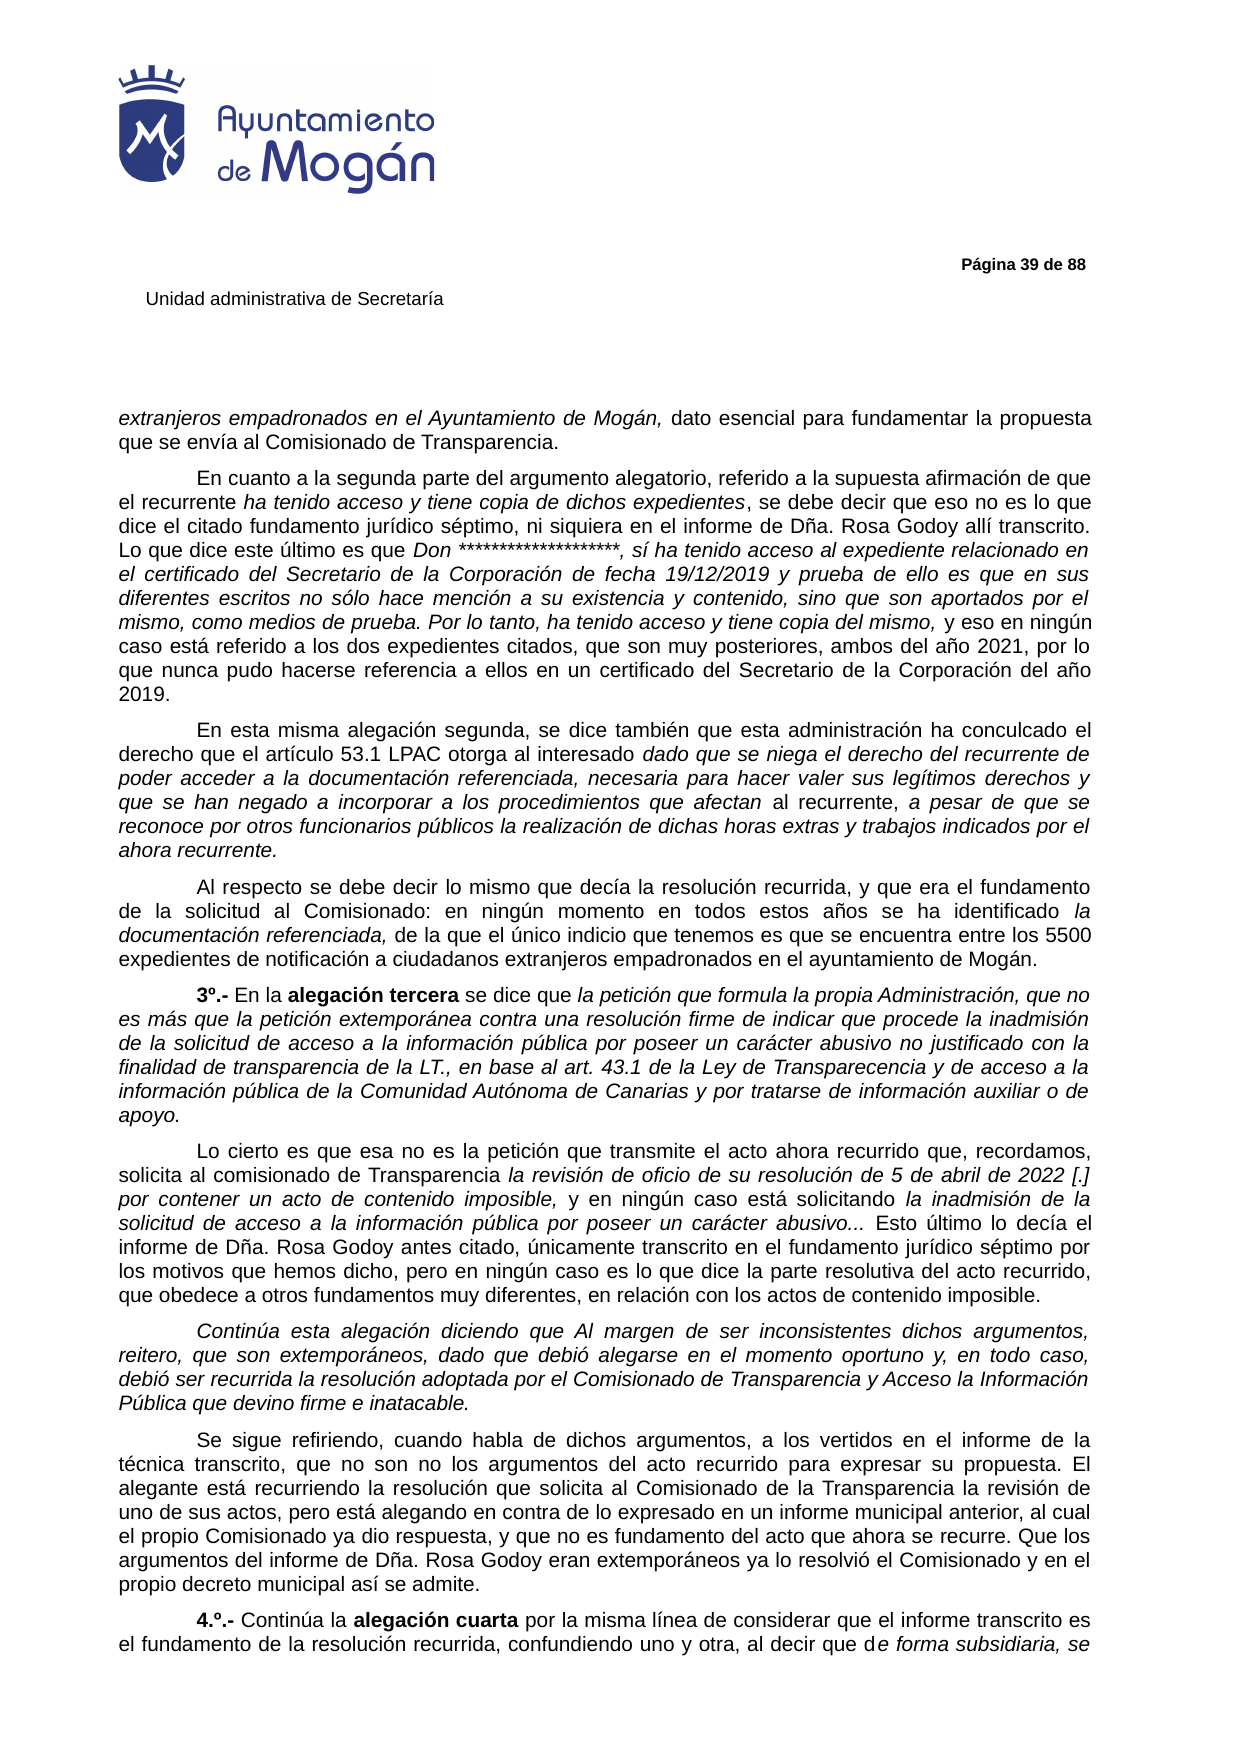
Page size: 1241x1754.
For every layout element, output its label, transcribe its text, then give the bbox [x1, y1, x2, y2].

text extranjeros empadronados en el Ayuntamiento de Mogán, dato esencial para fundamentar la propuesta que se envía al Comisionado de Transparencia. [118, 406, 1092, 454]
picture [118, 65, 435, 200]
text 3º.- En la alegación tercera se dice que la petición que formula la propia Administración, que no es más que la petición extemporánea contra una resolución firme de indicar que procede la inadmisión de la solicitud de acceso a la información pública por poseer un carácter abusivo no justificado con la finalidad de transparencia de la LT., en base al art. 43.1 de la Ley de Transparecencia y de acceso a la información pública de la Comunidad Autónoma de Canarias y por tratarse de información auxiliar o de apoyo. [118, 983, 1092, 1127]
text Lo cierto es que esa no es la petición que transmite el acto ahora recurrido que, recordamos, solicita al comisionado de Transparencia la revisión de oficio de su resolución de 5 de abril de 2022 [.] por contener un acto de contenido imposible, y en ningún caso está solicitando la inadmisión de la solicitud de acceso a la información pública por poseer un carácter abusivo... Esto último lo decía el informe de Dña. Rosa Godoy antes citado, únicamente transcrito en el fundamento jurídico séptimo por los motivos que hemos dicho, pero en ningún caso es lo que dice la parte resolutiva del acto recurrido, que obedece a otros fundamentos muy diferentes, en relación con los actos de contenido imposible. [118, 1139, 1092, 1307]
text 4.º.- Continúa la alegación cuarta por la misma línea de considerar que el informe transcrito es el fundamento de la resolución recurrida, confundiendo uno y otra, al decir que de forma subsidiaria, se [118, 1608, 1092, 1656]
text Se sigue refiriendo, cuando habla de dichos argumentos, a los vertidos en el informe de la técnica transcrito, que no son no los argumentos del acto recurrido para expresar su propuesta. El alegante está recurriendo la resolución que solicita al Comisionado de la Transparencia la revisión de uno de sus actos, pero está alegando en contra de lo expresado en un informe municipal anterior, al cual el propio Comisionado ya dio respuesta, y que no es fundamento del acto que ahora se recurre. Que los argumentos del informe de Dña. Rosa Godoy eran extemporáneos ya lo resolvió el Comisionado y en el propio decreto municipal así se admite. [118, 1428, 1092, 1595]
text Continúa esta alegación diciendo que Al margen de ser inconsistentes dichos argumentos, reitero, que son extemporáneos, dado que debió alegarse en el momento oportuno y, en todo caso, debió ser recurrida la resolución adoptada por el Comisionado de Transparencia y Acceso la Información Pública que devino firme e inatacable. [118, 1319, 1092, 1415]
text Al respecto se debe decir lo mismo que decía la resolución recurrida, y que era el fundamento de la solicitud al Comisionado: en ningún momento en todos estos años se ha identificado la documentación referenciada, de la que el único indicio que tenemos es que se encuentra entre los 5500 expedientes de notificación a ciudadanos extranjeros empadronados en el ayuntamiento de Mogán. [118, 874, 1092, 970]
text En esta misma alegación segunda, se dice también que esta administración ha conculcado el derecho que el artículo 53.1 LPAC otorga al interesado dado que se niega el derecho del recurrente de poder acceder a la documentación referenciada, necesaria para hacer valer sus legítimos derechos y que se han negado a incorporar a los procedimientos que afectan al recurrente, a pesar de que se reconoce por otros funcionarios públicos la realización de dichas horas extras y trabajos indicados por el ahora recurrente. [118, 718, 1092, 862]
text En cuanto a la segunda parte del argumento alegatorio, referido a la supuesta afirmación de que el recurrente ha tenido acceso y tiene copia de dichos expedientes, se debe decir que eso no es lo que dice el citado fundamento jurídico séptimo, ni siquiera en el informe de Dña. Rosa Godoy allí transcrito. Lo que dice este último es que Don ********************, sí ha tenido acceso al expediente relacionado en el certificado del Secretario de la Corporación de fecha 19/12/2019 y prueba de ello es que en sus diferentes escritos no sólo hace mención a su existencia y contenido, sino que son aportados por el mismo, como medios de prueba. Por lo tanto, ha tenido acceso y tiene copia del mismo, y eso en ningún caso está referido a los dos expedientes citados, que son muy posteriores, ambos del año 2021, por lo que nunca pudo hacerse referencia a ellos en un certificado del Secretario de la Corporación del año 2019. [118, 466, 1092, 706]
